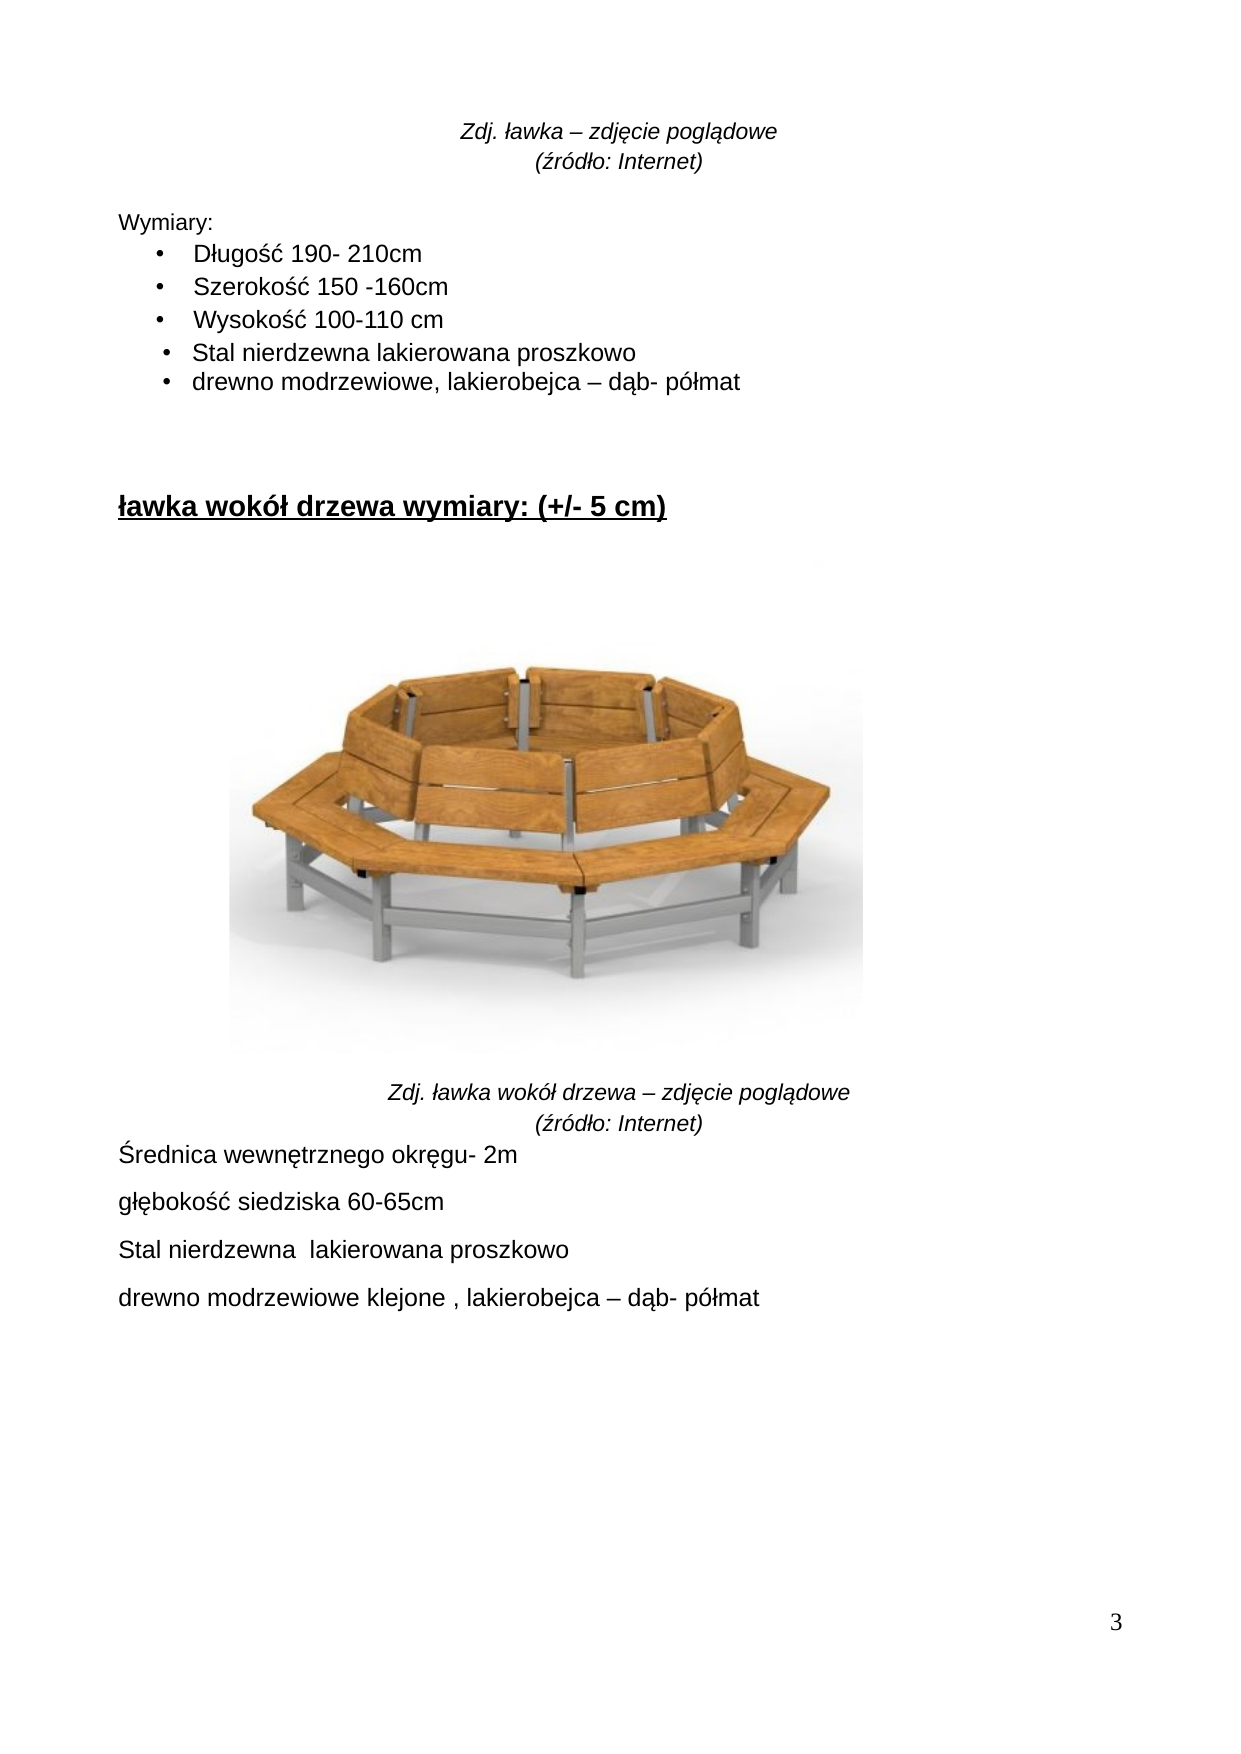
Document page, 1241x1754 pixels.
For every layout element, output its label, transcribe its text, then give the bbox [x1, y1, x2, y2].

text Stal nierdzewna lakierowana proszkowo [118, 1235, 1122, 1264]
list Długość 190- 210cm [156, 239, 1122, 268]
text Wymiary: [118, 209, 1122, 235]
list Szerokość 150 -160cm [156, 272, 1122, 301]
list Stal nierdzewna lakierowana proszkowo [162, 338, 1122, 367]
text Średnica wewnętrznego okręgu- 2m [118, 1140, 1122, 1168]
list drewno modrzewiowe, lakierobejca – dąb- półmat [162, 367, 1122, 396]
list Wysokość 100-110 cm [156, 305, 1122, 334]
text ławka wokół drzewa wymiary: (+/- 5 cm) [118, 489, 1122, 522]
picture [229, 556, 863, 1053]
text Zdj. ławka – zdjęcie poglądowe (źródło: Internet) [118, 118, 1122, 175]
text drewno modrzewiowe klejone , lakierobejca – dąb- półmat [118, 1283, 1122, 1311]
text głębokość siedziska 60-65cm [118, 1187, 1122, 1216]
text Zdj. ławka wokół drzewa – zdjęcie poglądowe (źródło: Internet) [118, 1079, 1122, 1136]
